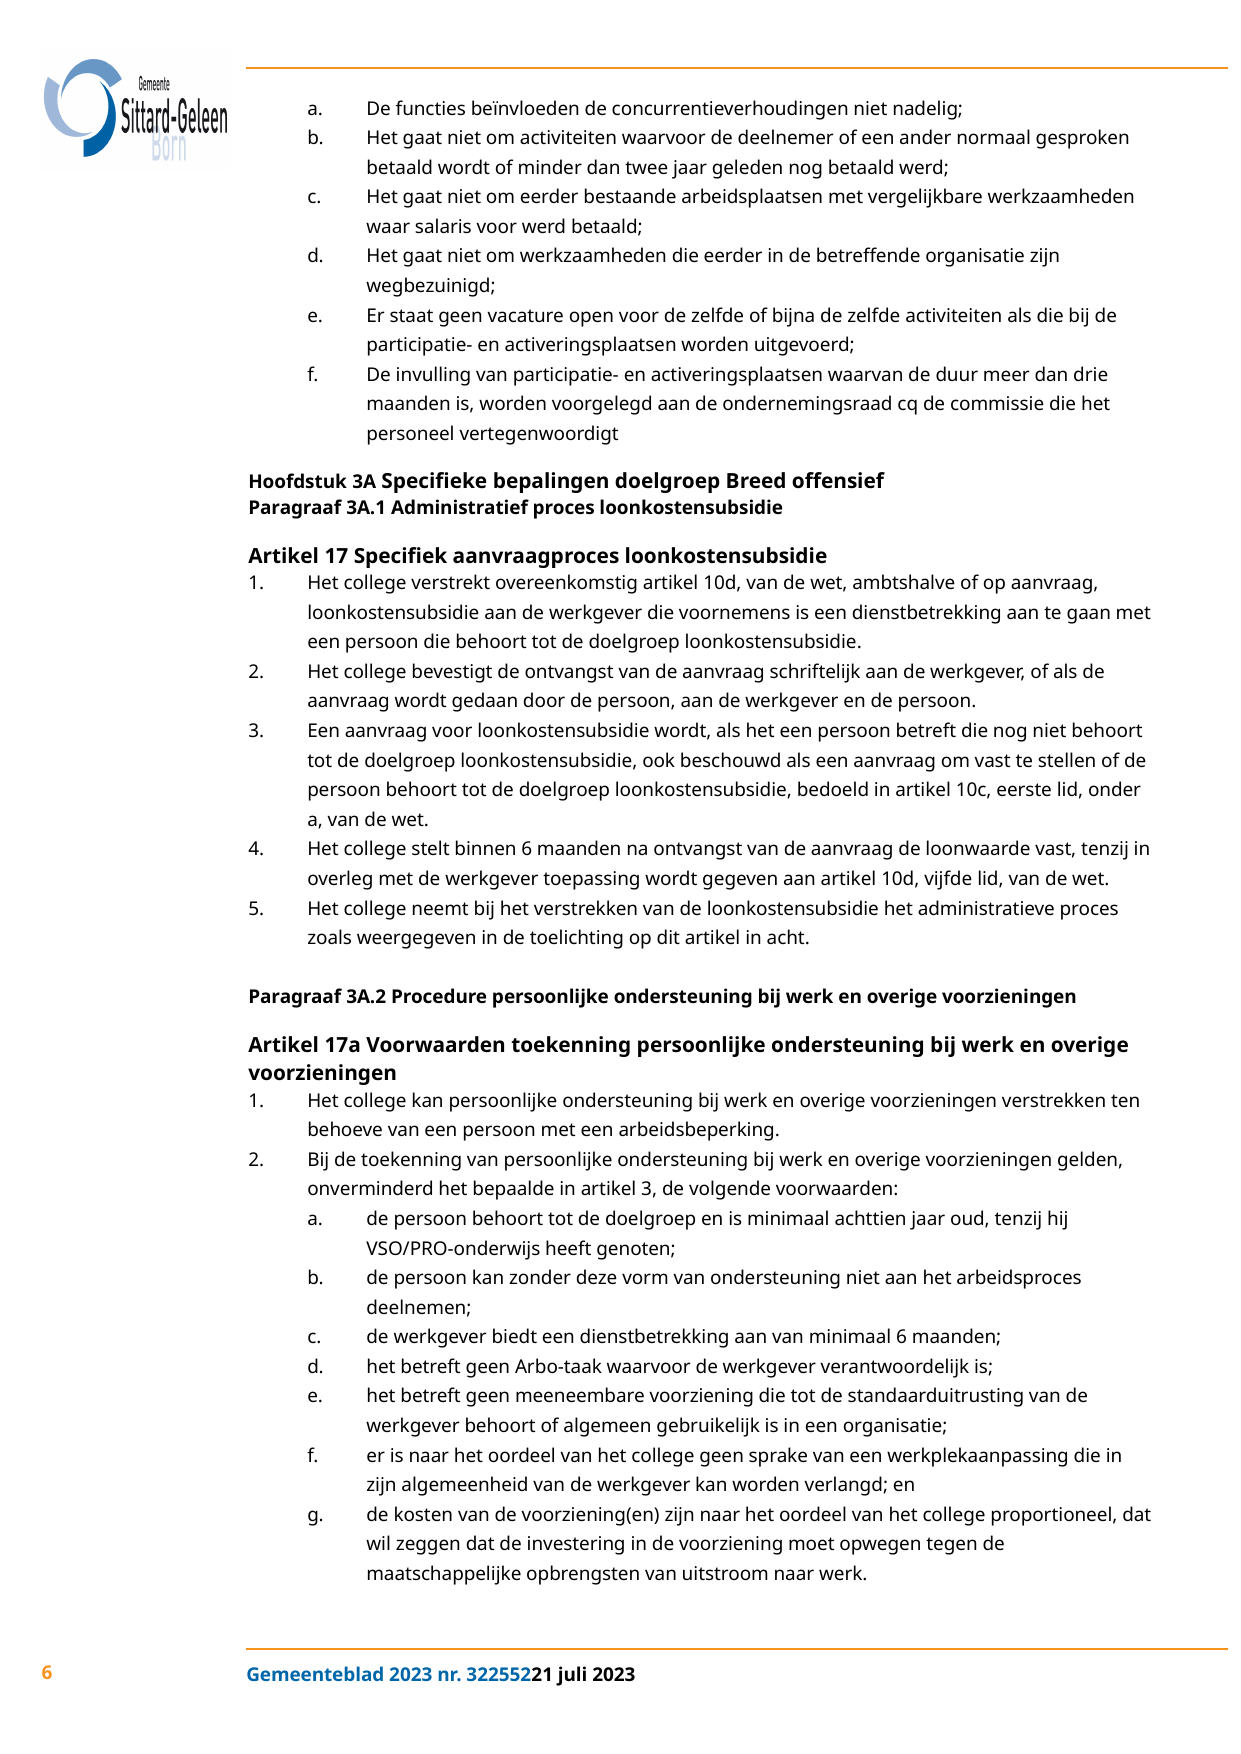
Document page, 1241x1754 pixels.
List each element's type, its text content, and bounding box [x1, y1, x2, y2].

list het betreft geen meeneembare voorziening die tot de standaarduitrusting van de werkgever behoort of algemeen gebruikelijk is in een organisatie; [307, 1383, 1152, 1438]
text Hoofdstuk 3A Specifieke bepalingen doelgroep Breed offensief [248, 466, 1152, 494]
list de kosten van de voorziening(en) zijn naar het oordeel van het college proportioneel, dat wil zeggen dat de investering in de voorziening moet opwegen tegen de maatschappelijke opbrengsten van uitstroom naar werk. [307, 1501, 1152, 1586]
list Het gaat niet om eerder bestaande arbeidsplaatsen met vergelijkbare werkzaamheden waar salaris voor werd betaald; [307, 183, 1152, 239]
text Paragraaf 3A.2 Procedure persoonlijke ondersteuning bij werk en overige voorzieningen [248, 983, 1152, 1009]
text Paragraaf 3A.1 Administratief proces loonkostensubsidie [248, 494, 1152, 520]
picture [41, 47, 231, 172]
list Het gaat niet om werkzaamheden die eerder in de betreffende organisatie zijn wegbezuinigd; [307, 243, 1152, 298]
list Het college neemt bij het verstrekken van de loonkostensubsidie het administratieve proces zoals weergegeven in de toelichting op dit artikel in acht. [248, 895, 1152, 950]
list De functies beïnvloeden de concurrentieverhoudingen niet nadelig; [307, 95, 1152, 121]
list Het college verstrekt overeenkomstig artikel 10d, van de wet, ambtshalve of op aanvraag, loonkostensubsidie aan de werkgever die voornemens is een dienstbetrekking aan te gaan met een persoon die behoort tot de doelgroep loonkostensubsidie. [248, 569, 1152, 654]
list Het college kan persoonlijke ondersteuning bij werk en overige voorzieningen verstrekken ten behoeve van een persoon met een arbeidsbeperking. [248, 1087, 1152, 1142]
list de persoon kan zonder deze vorm van ondersteuning niet aan het arbeidsproces deelnemen; [307, 1264, 1152, 1320]
text Artikel 17 Specifiek aanvraagproces loonkostensubsidie [248, 541, 1152, 569]
text Artikel 17a Voorwaarden toekenning persoonlijke ondersteuning bij werk en overige voorzieningen [248, 1030, 1152, 1087]
list er is naar het oordeel van het college geen sprake van een werkplekaanpassing die in zijn algemeenheid van de werkgever kan worden verlangd; en [307, 1442, 1152, 1497]
list de persoon behoort tot de doelgroep en is minimaal achttien jaar oud, tenzij hij VSO/PRO-onderwijs heeft genoten; [307, 1205, 1152, 1261]
list De invulling van participatie- en activeringsplaatsen waarvan de duur meer dan drie maanden is, worden voorgelegd aan de ondernemingsraad cq de commissie die het personeel vertegenwoordigt [307, 361, 1152, 446]
list Het college bevestigt de ontvangst van de aanvraag schriftelijk aan de werkgever, of als de aanvraag wordt gedaan door de persoon, aan de werkgever en de persoon. [248, 658, 1152, 713]
list Bij de toekenning van persoonlijke ondersteuning bij werk en overige voorzieningen gelden, onverminderd het bepaalde in artikel 3, de volgende voorwaarden: [248, 1146, 1152, 1201]
list Een aanvraag voor loonkostensubsidie wordt, als het een persoon betreft die nog niet behoort tot de doelgroep loonkostensubsidie, ook beschouwd als een aanvraag om vast te stellen of de persoon behoort tot de doelgroep loonkostensubsidie, bedoeld in artikel 10c, eerste lid, onder a, van de wet. [248, 717, 1152, 832]
list de werkgever biedt een dienstbetrekking aan van minimaal 6 maanden; [307, 1323, 1152, 1349]
list Het gaat niet om activiteiten waarvoor de deelnemer of een ander normaal gesproken betaald wordt of minder dan twee jaar geleden nog betaald werd; [307, 124, 1152, 180]
list het betreft geen Arbo-taak waarvoor de werkgever verantwoordelijk is; [307, 1353, 1152, 1379]
list Het college stelt binnen 6 maanden na ontvangst van de aanvraag de loonwaarde vast, tenzij in overleg met de werkgever toepassing wordt gegeven aan artikel 10d, vijfde lid, van de wet. [248, 836, 1152, 891]
list Er staat geen vacature open voor de zelfde of bijna de zelfde activiteiten als die bij de participatie- en activeringsplaatsen worden uitgevoerd; [307, 302, 1152, 357]
